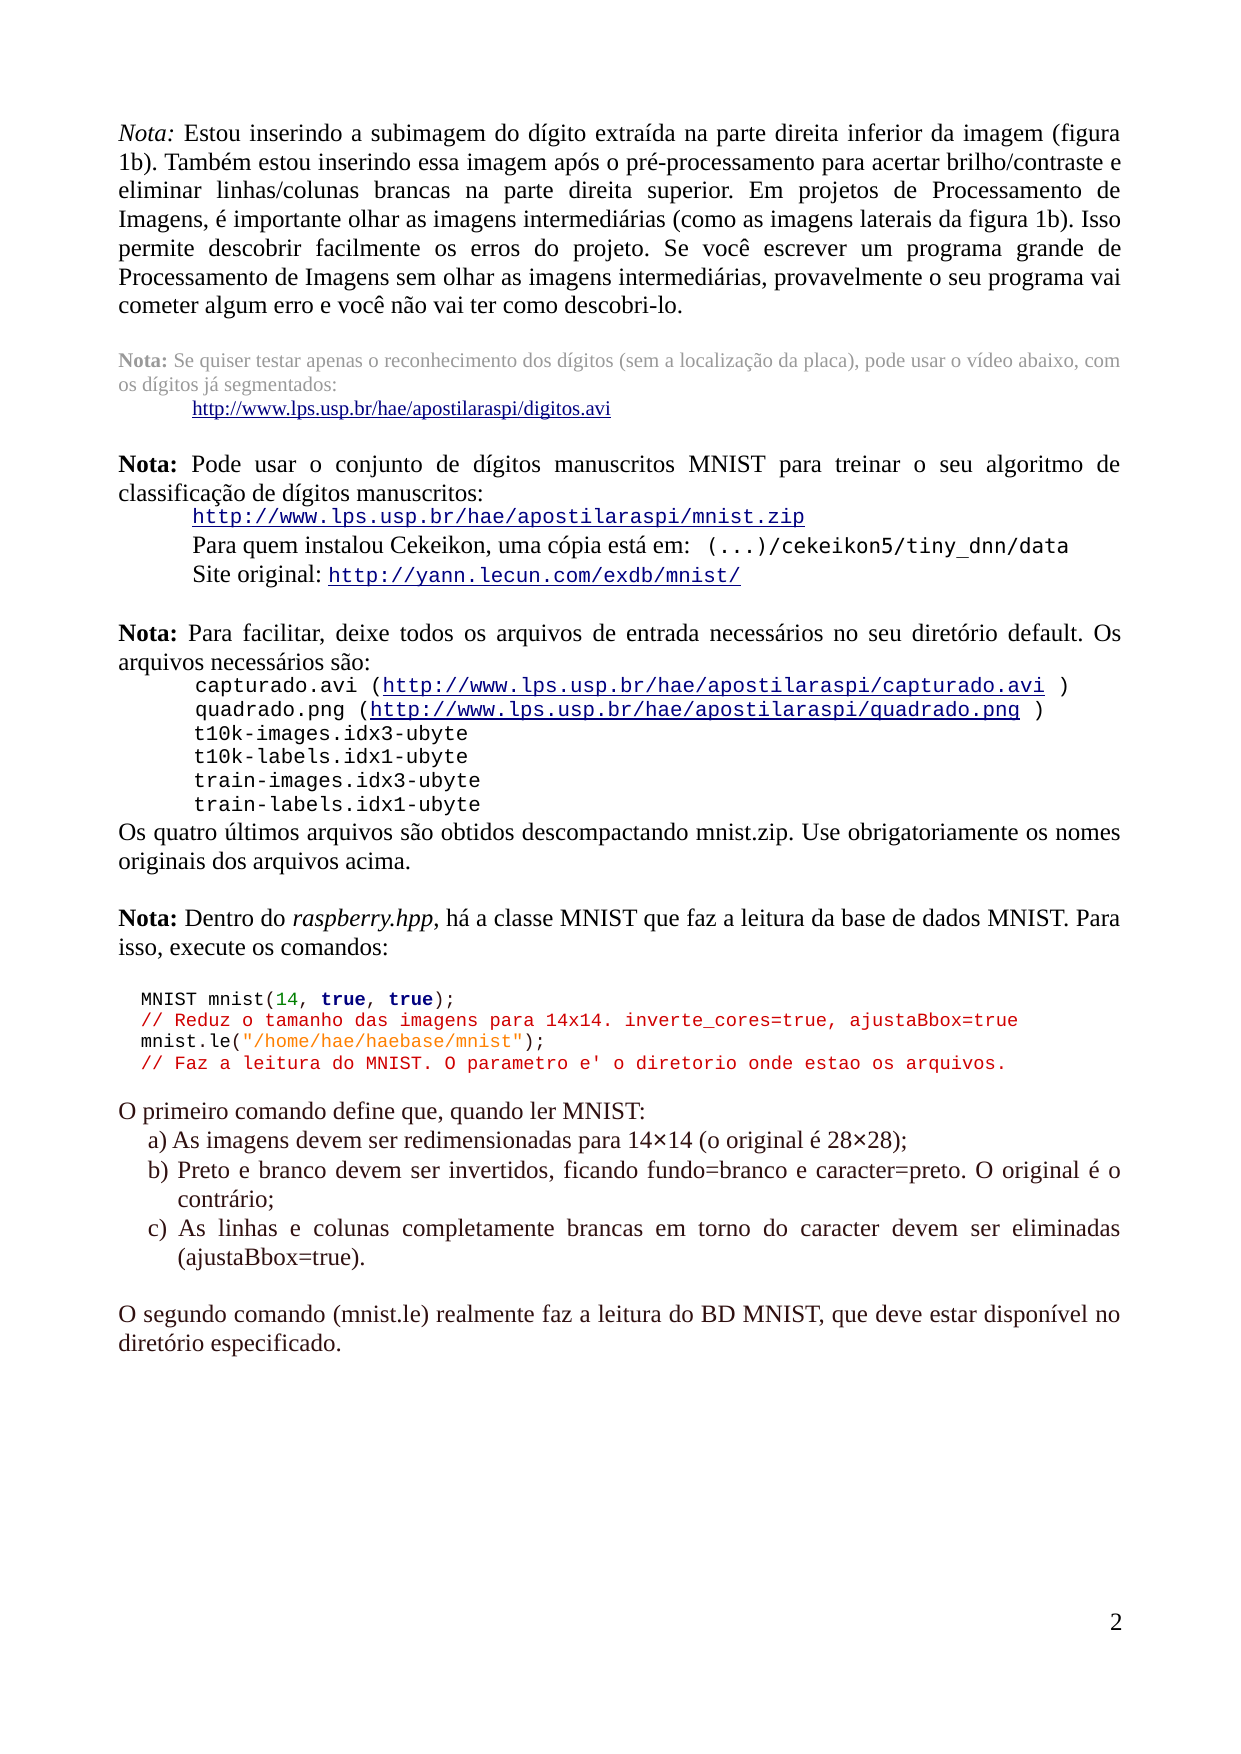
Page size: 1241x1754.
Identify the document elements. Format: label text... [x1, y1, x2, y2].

text http://www.lps.usp.br/hae/apostilaraspi/digitos.avi [118, 396, 1122, 420]
text O primeiro comando define que, quando ler MNIST: [118, 1096, 1122, 1125]
text train-labels.idx1-ubyte [193, 793, 1122, 817]
text Nota: Dentro do raspberry.hpp, há a classe MNIST que faz a leitura da base de dados MNIST. Para isso, execute os comandos: [118, 903, 1122, 961]
text b) Preto e branco devem ser invertidos, ficando fundo=branco e caracter=preto. O original é o contrário; [148, 1156, 1122, 1213]
text Nota: Para facilitar, deixe todos os arquivos de entrada necessários no seu diretório default. Os arquivos necessários são: [118, 618, 1122, 675]
text Site original: http://yann.lecun.com/exdb/mnist/ [118, 559, 1122, 589]
text // Reduz o tamanho das imagens para 14x14. inverte_cores=true, ajustaBbox=true mnist.le("/home/hae/haebase/mnist"); [118, 1011, 1122, 1053]
text quadrado.png (http://www.lps.usp.br/hae/apostilaraspi/quadrado.png ) [195, 699, 1122, 723]
text c) As linhas e colunas completamente brancas em torno do caracter devem ser eliminadas (ajustaBbox=true). [148, 1213, 1122, 1271]
text MNIST mnist(14, true, true); [118, 990, 1122, 1011]
text capturado.avi (http://www.lps.usp.br/hae/apostilaraspi/capturado.avi ) [195, 675, 1122, 699]
text t10k-images.idx3-ubyte [193, 723, 1122, 746]
text train-images.idx3-ubyte [193, 770, 1122, 793]
text Nota: Pode usar o conjunto de dígitos manuscritos MNIST para treinar o seu algoritmo de classificação de dígitos manuscritos: [118, 449, 1122, 507]
text Nota: Se quiser testar apenas o reconhecimento dos dígitos (sem a localização da placa), pode usar o vídeo abaixo, com os dígitos já segmentados: [118, 348, 1122, 396]
text http://www.lps.usp.br/hae/apostilaraspi/mnist.zip [118, 507, 1122, 530]
text a) As imagens devem ser redimensionadas para 14×14 (o original é 28×28); [148, 1125, 1122, 1156]
text Para quem instalou Cekeikon, uma cópia está em: (...)/cekeikon5/tiny_dnn/data [118, 530, 1122, 559]
text Os quatro últimos arquivos são obtidos descompactando mnist.zip. Use obrigatoriamente os nomes originais dos arquivos acima. [118, 817, 1122, 875]
text // Faz a leitura do MNIST. O parametro e' o diretorio onde estao os arquivos. [118, 1053, 1122, 1096]
text Nota: Estou inserindo a subimagem do dígito extraída na parte direita inferior da imagem (figura 1b). Também estou inserindo essa imagem após o pré-processamento para acertar brilho/contraste e eliminar linhas/colunas brancas na parte direita superior. Em projetos de Processamento de Imagens, é importante olhar as imagens intermediárias (como as imagens laterais da figura 1b). Isso permite descobrir facilmente os erros do projeto. Se você escrever um programa grande de Processamento de Imagens sem olhar as imagens intermediárias, provavelmente o seu programa vai cometer algum erro e você não vai ter como descobri-lo. [118, 118, 1122, 319]
text t10k-labels.idx1-ubyte [193, 746, 1122, 770]
text O segundo comando (mnist.le) realmente faz a leitura do BD MNIST, que deve estar disponível no diretório especificado. [118, 1299, 1122, 1357]
